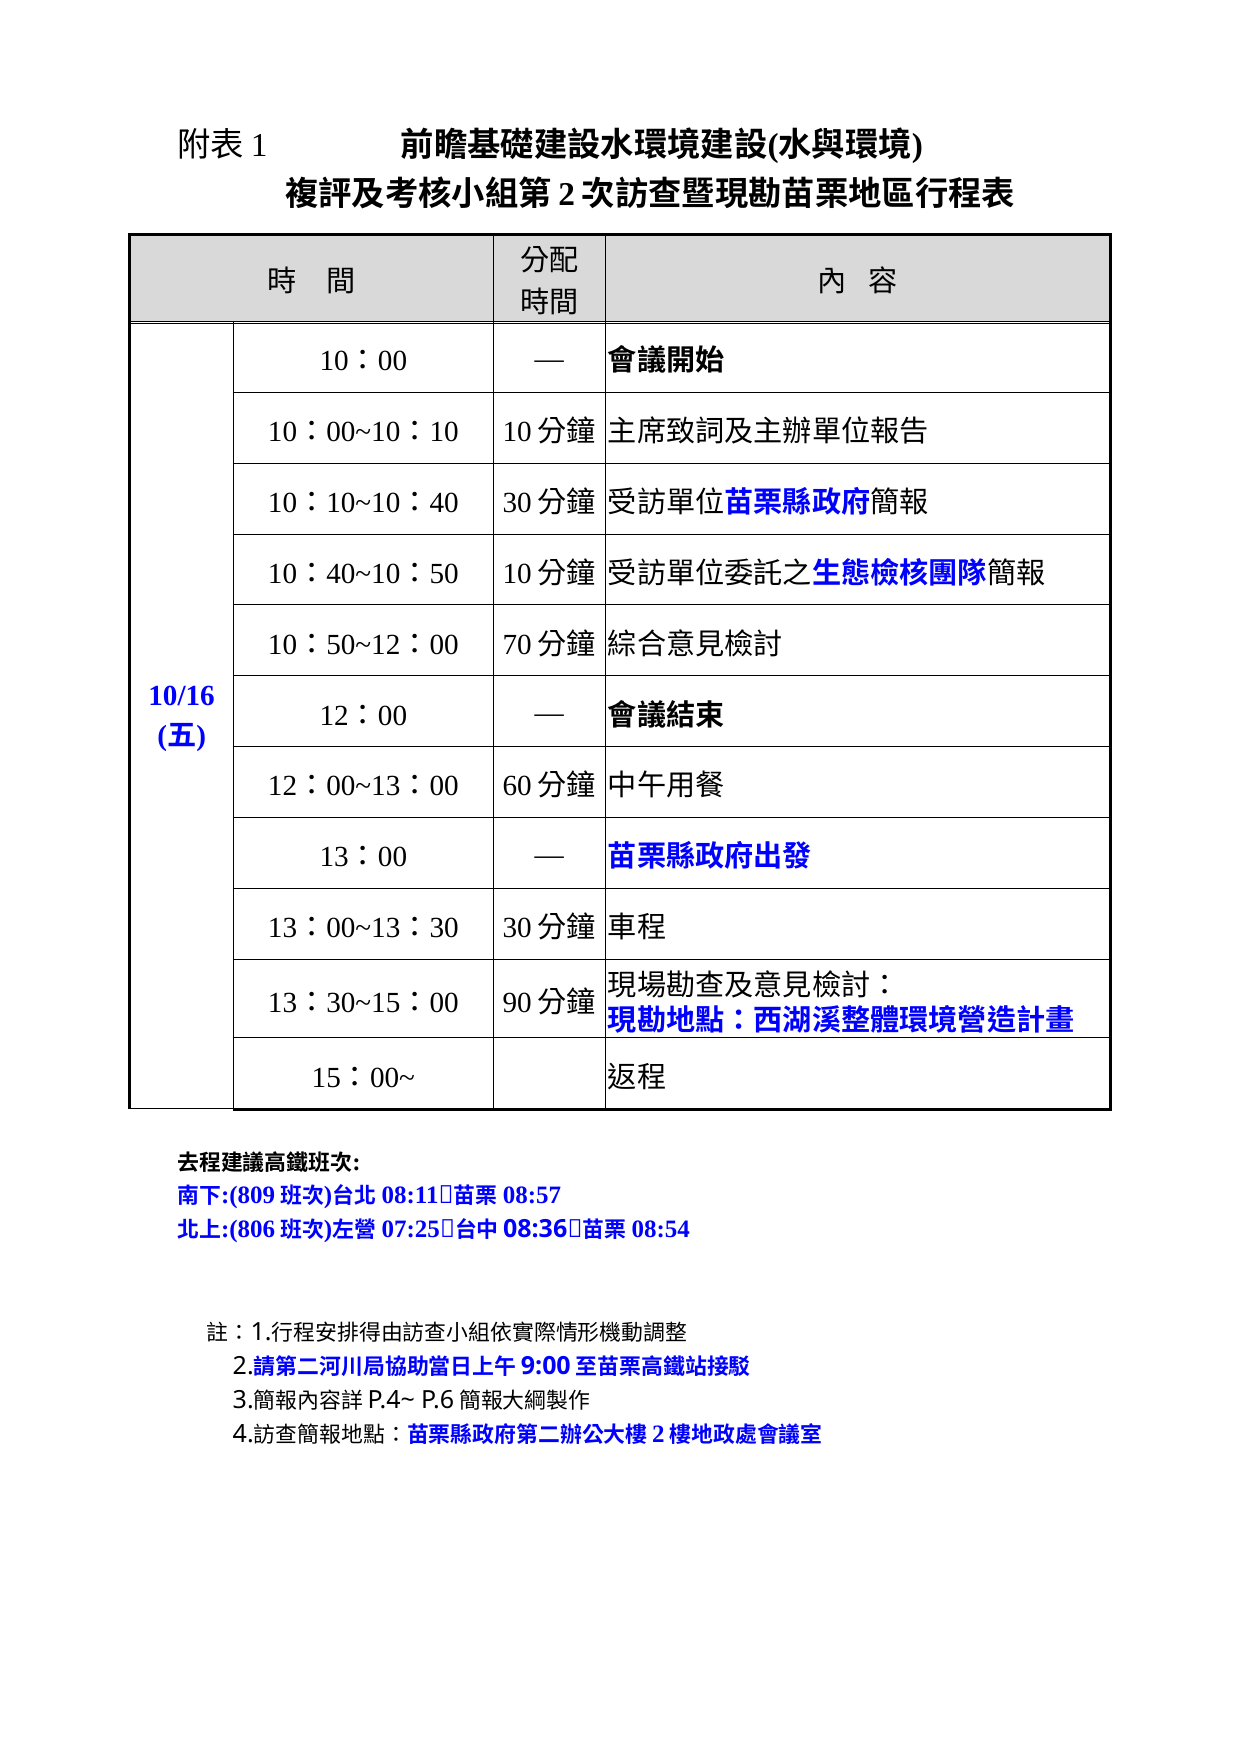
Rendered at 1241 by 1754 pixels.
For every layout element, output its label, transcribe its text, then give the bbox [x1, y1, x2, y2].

table_cell 30分鐘 [494, 889, 605, 958]
table_header 內 容 [606, 236, 1109, 321]
table_cell 綜合意見檢討 [606, 605, 1109, 675]
table_cell 12：00 [234, 676, 493, 746]
table_cell 70分鐘 [494, 605, 605, 675]
table_cell [494, 1038, 605, 1108]
table_cell 15：00~ [234, 1038, 493, 1108]
table_cell ― [494, 818, 605, 888]
table_cell 10：00~10：10 [234, 393, 493, 463]
table_cell 10/16 (五) [131, 324, 233, 1108]
table_cell 10分鐘 [494, 535, 605, 604]
table_cell 返程 [606, 1038, 1109, 1108]
table_cell 受訪單位委託之生態檢核團隊簡報 [606, 535, 1109, 604]
table_cell 13：00~13：30 [234, 889, 493, 958]
table_cell 中午用餐 [606, 747, 1109, 817]
text 附表1 前瞻基礎建設水環境建設(水與環境) [177, 118, 1122, 166]
table_cell 10分鐘 [494, 393, 605, 463]
table_cell ― [494, 324, 605, 392]
text 4.訪查簡報地點：苗栗縣政府第二辦公大樓2樓地政處會議室 [207, 1415, 1134, 1449]
table_cell 30分鐘 [494, 464, 605, 533]
text 南下:(809班次)台北 08:11苗栗 08:57 [177, 1177, 1122, 1211]
text 3.簡報內容詳P.4~ P.6簡報大綱製作 [207, 1381, 1134, 1415]
table_cell 會議開始 [606, 324, 1109, 392]
table_cell 13：30~15：00 [234, 960, 493, 1037]
table_cell 60分鐘 [494, 747, 605, 817]
table_cell 會議結束 [606, 676, 1109, 746]
table_cell 12：00~13：00 [234, 747, 493, 817]
table_cell 受訪單位苗栗縣政府簡報 [606, 464, 1109, 533]
table_cell 10：00 [234, 324, 493, 392]
table_cell 90分鐘 [494, 960, 605, 1037]
table_cell 現場勘查及意見檢討： 現勘地點：西湖溪整體環境營造計畫 [606, 960, 1109, 1037]
table_cell 車程 [606, 889, 1109, 958]
table_cell 苗栗縣政府出發 [606, 818, 1109, 888]
table_cell 13：00 [234, 818, 493, 888]
table_header 分配 時間 [494, 236, 605, 321]
text 北上:(806班次)左營 07:25台中08:36苗栗 08:54 [177, 1211, 1122, 1245]
table_cell 10：10~10：40 [234, 464, 493, 533]
text 去程建議高鐵班次: [177, 1145, 1122, 1177]
table_cell 10：50~12：00 [234, 605, 493, 675]
text 2.請第二河川局協助當日上午9:00至苗栗高鐵站接駁 [207, 1347, 1134, 1381]
table_cell 主席致詞及主辦單位報告 [606, 393, 1109, 463]
table_cell 10：40~10：50 [234, 535, 493, 604]
table_cell ― [494, 676, 605, 746]
text 註：1.行程安排得由訪查小組依實際情形機動調整 [207, 1313, 1134, 1347]
table_header 時 間 [131, 236, 493, 321]
text 複評及考核小組第2次訪查暨現勘苗栗地區行程表 [177, 166, 1122, 214]
